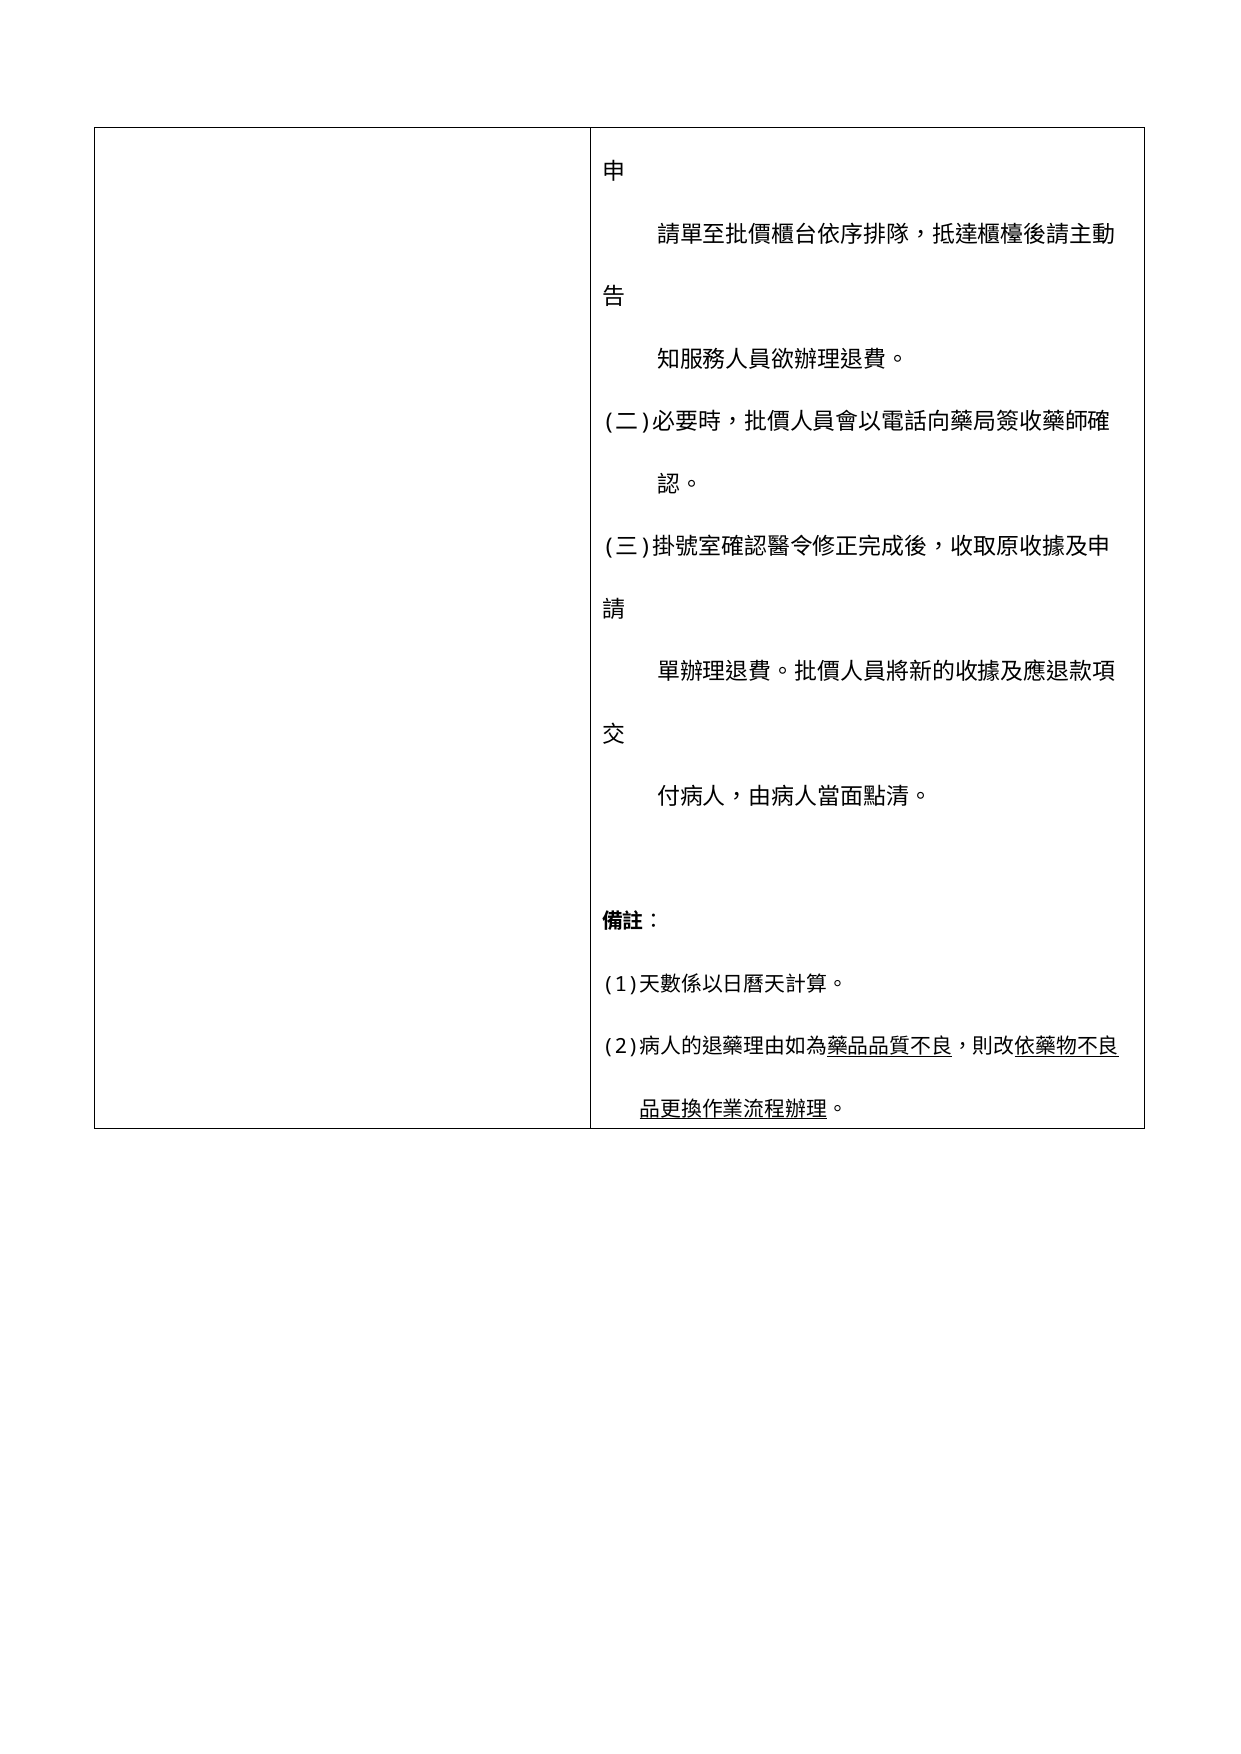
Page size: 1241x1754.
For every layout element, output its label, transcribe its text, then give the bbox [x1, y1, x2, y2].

table_cell [95, 128, 590, 1128]
table_cell 申 請單至批價櫃台依序排隊，抵達櫃檯後請主動告 知服務人員欲辦理退費。 (二)必要時，批價人員會以電話向藥局簽收藥師確 認。 (三)掛號室確認醫令修正完成後，收取原收據及申請 單辦理退費。批價人員將新的收據及應退款項交 付病人，由病人當面點清。 備註： (1)天數係以日曆天計算。 (2)病人的退藥理由如為藥品品質不良，則改依藥物不良 品更換作業流程辦理。 [591, 128, 1144, 1128]
